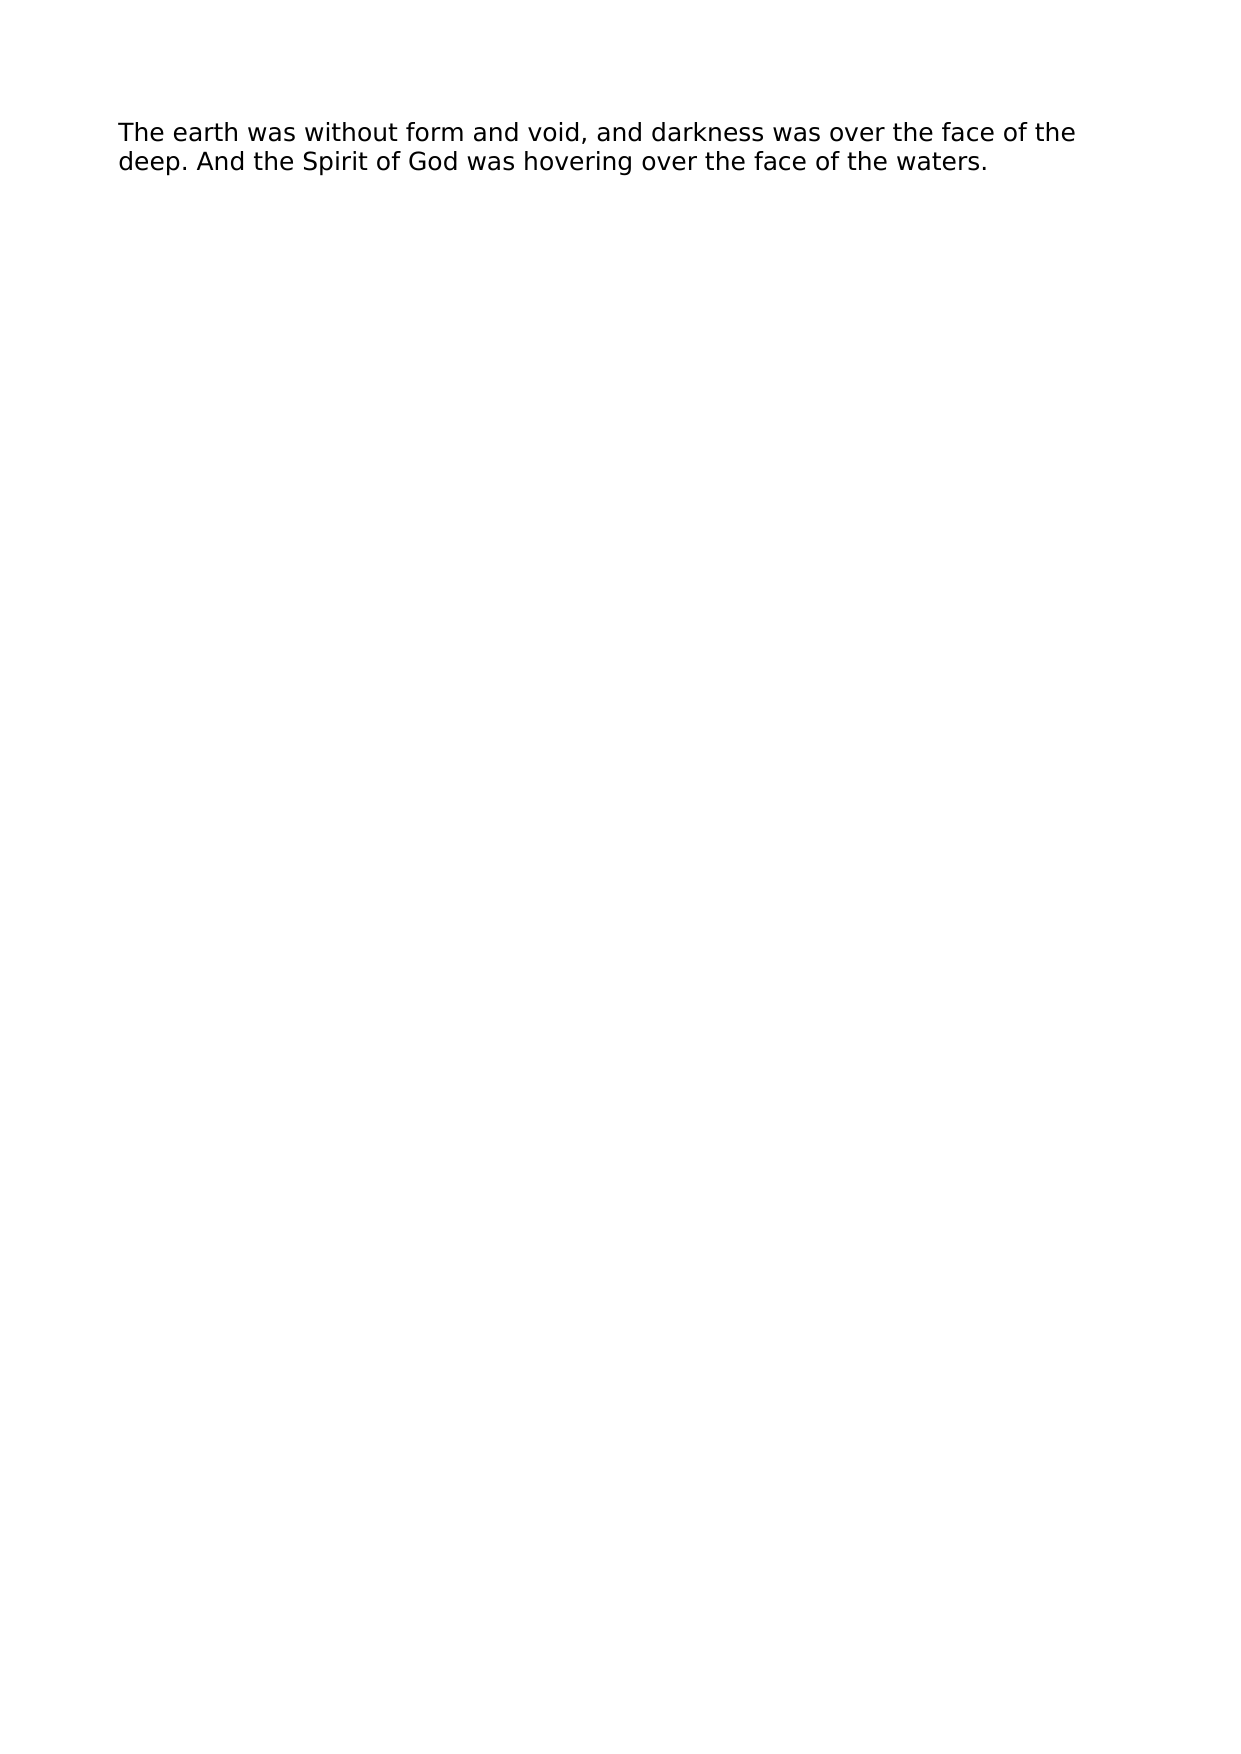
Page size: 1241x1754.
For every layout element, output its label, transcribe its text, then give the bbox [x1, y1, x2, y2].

text The earth was without form and void, and darkness was over the face of the deep. And the Spirit of God was hovering over the face of the waters. [118, 118, 1122, 176]
